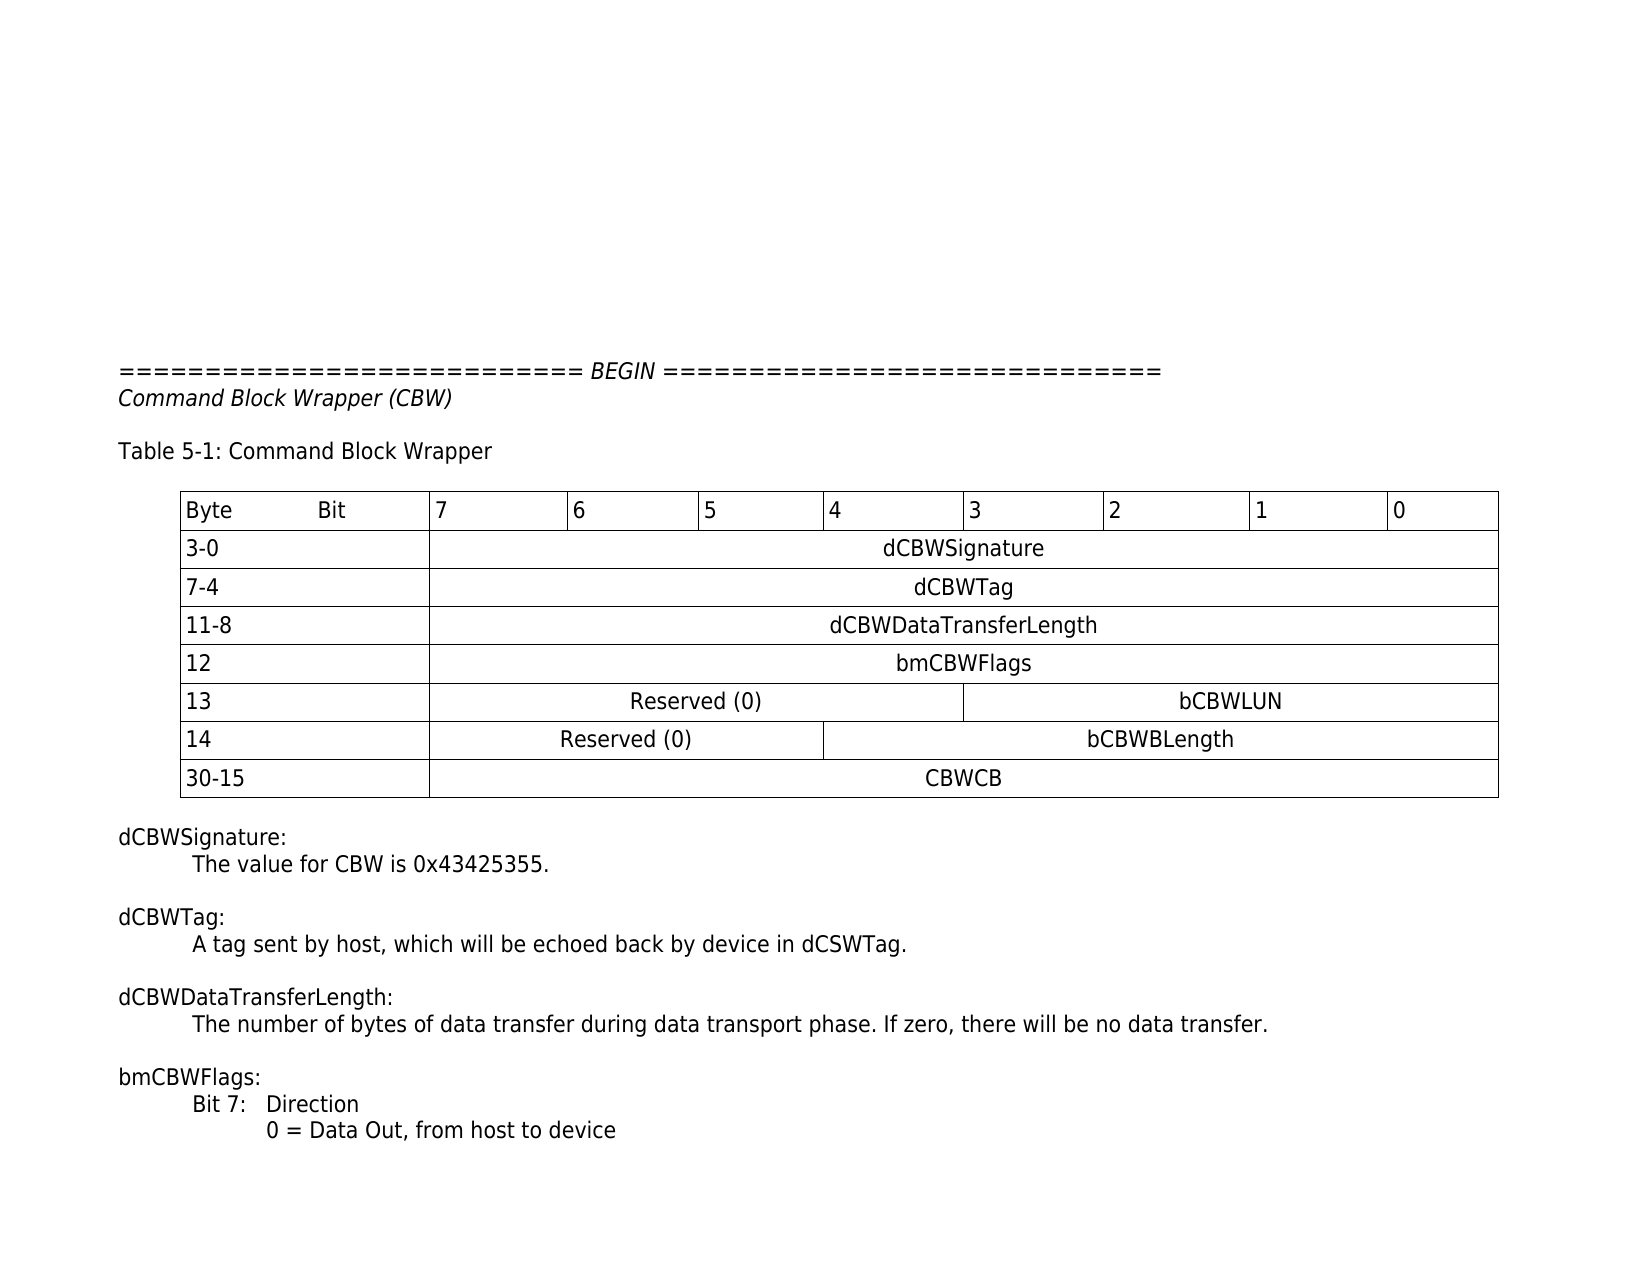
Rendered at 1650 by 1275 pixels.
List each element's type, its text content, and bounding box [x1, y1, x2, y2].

text dCBWSignature: [118, 824, 1532, 851]
table_header 6 [568, 492, 698, 530]
table_cell Reserved (0) [430, 684, 963, 721]
table_header Byte Bit [181, 492, 429, 530]
table_cell 14 [181, 722, 429, 759]
table_header 3 [964, 492, 1103, 530]
table_header 1 [1250, 492, 1387, 530]
table_cell CBWCB [430, 760, 1498, 797]
text Table 5-1: Command Block Wrapper [118, 438, 1532, 465]
text dCBWDataTransferLength: [118, 984, 1532, 1011]
table_cell bCBWLUN [964, 684, 1498, 721]
table_cell bmCBWFlags [430, 645, 1498, 683]
table_cell 12 [181, 645, 429, 683]
table_header 0 [1388, 492, 1498, 530]
text =========================== BEGIN ============================= [118, 358, 1532, 385]
table_cell 30-15 [181, 760, 429, 797]
text The number of bytes of data transfer during data transport phase. If zero, there will be no data transfer. [118, 1011, 1532, 1037]
text A tag sent by host, which will be echoed back by device in dCSWTag. [118, 931, 1532, 957]
text Command Block Wrapper (CBW) [118, 385, 1532, 411]
table_cell 7-4 [181, 569, 429, 606]
table_cell 3-0 [181, 531, 429, 568]
table_cell Reserved (0) [430, 722, 823, 759]
table_header 4 [824, 492, 963, 530]
text bmCBWFlags: [118, 1064, 1532, 1091]
table_cell bCBWBLength [824, 722, 1498, 759]
text Bit 7: Direction [118, 1091, 1532, 1117]
table_header 2 [1104, 492, 1249, 530]
table_cell dCBWSignature [430, 531, 1498, 568]
table_header 5 [699, 492, 823, 530]
table_header 7 [430, 492, 567, 530]
table_cell 13 [181, 684, 429, 721]
table_cell 11-8 [181, 607, 429, 644]
table_cell dCBWDataTransferLength [430, 607, 1498, 644]
text dCBWTag: [118, 904, 1532, 931]
table_cell dCBWTag [430, 569, 1498, 606]
text 0 = Data Out, from host to device [118, 1117, 1532, 1144]
text The value for CBW is 0x43425355. [118, 851, 1532, 877]
